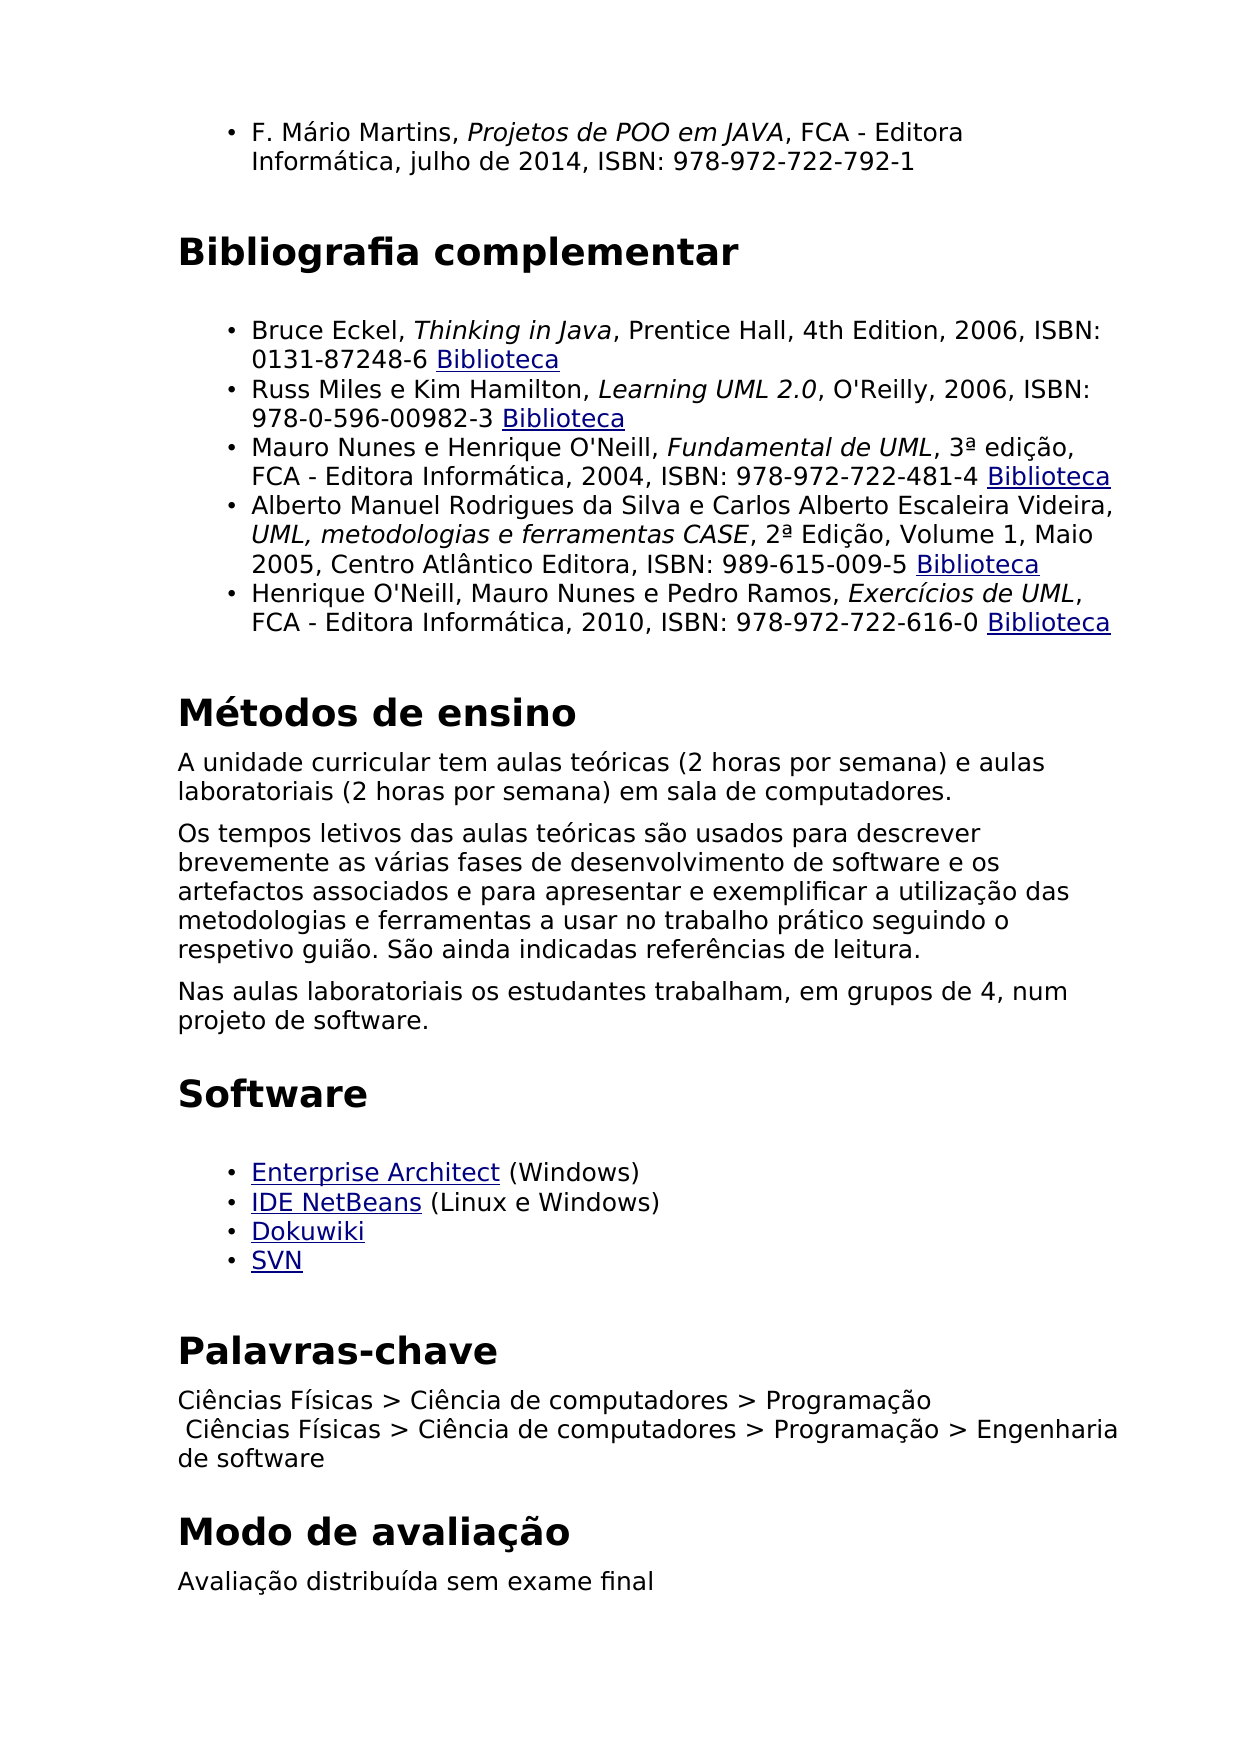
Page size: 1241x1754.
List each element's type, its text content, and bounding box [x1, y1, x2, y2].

subtitle Métodos de ensino [177, 692, 1122, 736]
subtitle Software [177, 1073, 1122, 1117]
list Dokuwiki [236, 1217, 1122, 1246]
list Henrique O'Neill, Mauro Nunes e Pedro Ramos, Exercícios de UML, FCA - Editora Informática, 2010, ISBN: 978-972-722-616-0 Biblioteca [236, 579, 1122, 637]
list F. Mário Martins, Projetos de POO em JAVA, FCA - Editora Informática, julho de 2014, ISBN: 978-972-722-792-1 [236, 118, 1122, 176]
list Enterprise Architect (Windows) [236, 1159, 1122, 1188]
list SVN [236, 1246, 1122, 1275]
text Avaliação distribuída sem exame final [177, 1567, 1122, 1596]
text Os tempos letivos das aulas teóricas são usados para descrever brevemente as várias fases de desenvolvimento de software e os artefactos associados e para apresentar e exemplificar a utilização das metodologias e ferramentas a usar no trabalho prático seguindo o respetivo guião. São ainda indicadas referências de leitura. [177, 819, 1122, 965]
subtitle Modo de avaliação [177, 1511, 1122, 1554]
text Nas aulas laboratoriais os estudantes trabalham, em grupos de 4, num projeto de software. [177, 977, 1122, 1036]
subtitle Bibliografia complementar [177, 231, 1122, 274]
list Bruce Eckel, Thinking in Java, Prentice Hall, 4th Edition, 2006, ISBN: 0131-87248-6 Biblioteca [236, 317, 1122, 375]
list Alberto Manuel Rodrigues da Silva e Carlos Alberto Escaleira Videira, UML, metodologias e ferramentas CASE, 2ª Edição, Volume 1, Maio 2005, Centro Atlântico Editora, ISBN: 989-615-009-5 Biblioteca [236, 492, 1122, 579]
text Ciências Físicas > Ciência de computadores > Programação Ciências Físicas > Ciência de computadores > Programação > Engenharia de software [177, 1386, 1122, 1473]
list IDE NetBeans (Linux e Windows) [236, 1188, 1122, 1217]
text A unidade curricular tem aulas teóricas (2 horas por semana) e aulas laboratoriais (2 horas por semana) em sala de computadores. [177, 748, 1122, 806]
subtitle Palavras-chave [177, 1330, 1122, 1373]
list Mauro Nunes e Henrique O'Neill, Fundamental de UML, 3ª edição, FCA - Editora Informática, 2004, ISBN: 978-972-722-481-4 Biblioteca [236, 433, 1122, 492]
list Russ Miles e Kim Hamilton, Learning UML 2.0, O'Reilly, 2006, ISBN: 978-0-596-00982-3 Biblioteca [236, 375, 1122, 433]
